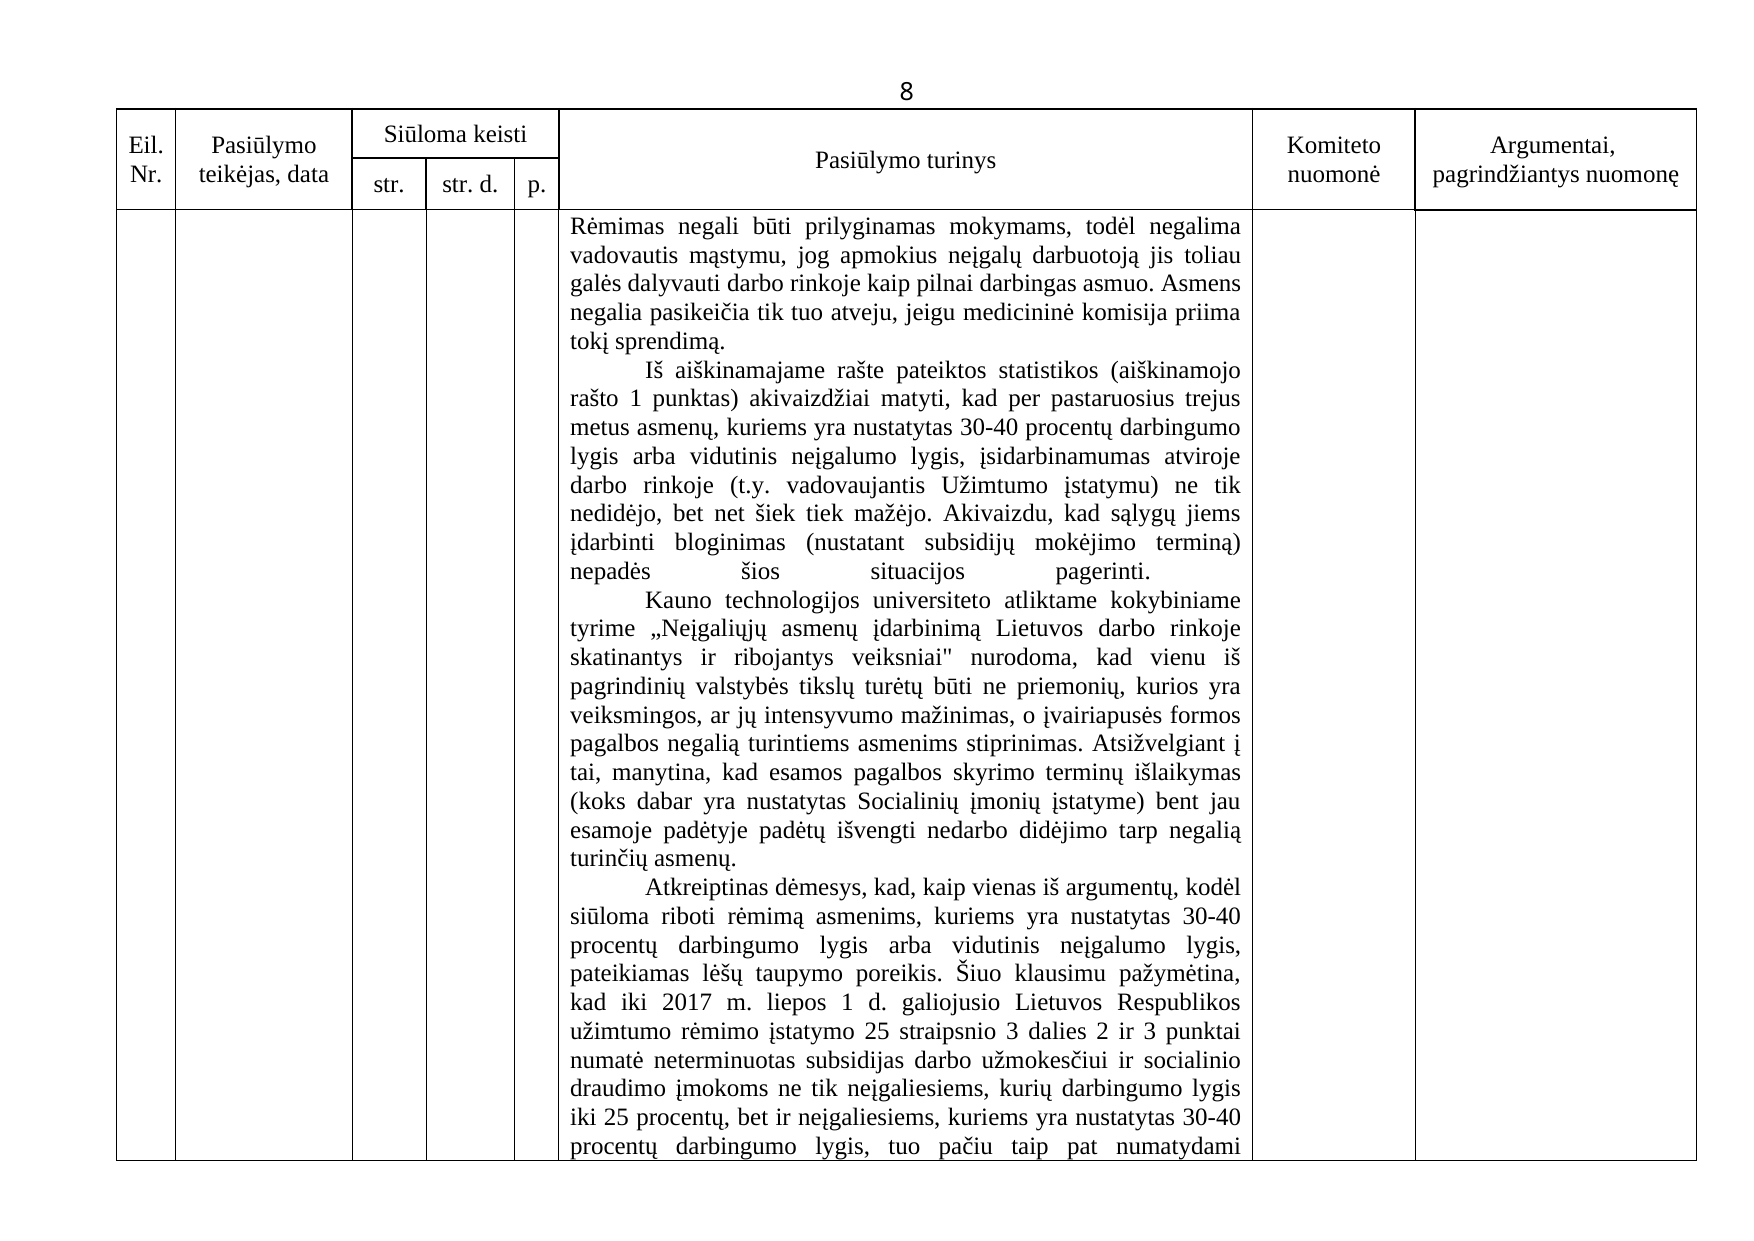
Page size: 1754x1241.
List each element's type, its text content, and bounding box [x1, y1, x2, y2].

table_cell [427, 210, 514, 1160]
table_header Siūloma keisti [353, 110, 558, 157]
table_cell [353, 210, 426, 1160]
table_cell [515, 210, 558, 1160]
table_cell [117, 210, 175, 1160]
table_cell [176, 210, 352, 1160]
table_cell str. d. [427, 159, 514, 209]
table_header Argumentai, pagrindžiantys nuomonę [1416, 110, 1696, 209]
table_cell [1416, 211, 1696, 1160]
table_cell p. [515, 159, 558, 209]
table_header Pasiūlymo teikėjas, data [176, 110, 351, 209]
table_cell str. [353, 159, 425, 209]
table_header Komiteto nuomonė [1253, 110, 1414, 209]
table_header Pasiūlymo turinys [560, 110, 1252, 209]
table_header Eil. Nr. [117, 110, 175, 209]
table_cell [1253, 210, 1415, 1160]
table_cell Rėmimas negali būti prilyginamas mokymams, todėl negalima vadovautis mąstymu, jog apmokius neįgalų darbuotoją jis toliau galės dalyvauti darbo rinkoje kaip pilnai darbingas asmuo. Asmens negalia pasikeičia tik tuo atveju, jeigu medicininė komisija priima tokį sprendimą. Iš aiškinamajame rašte pateiktos statistikos (aiškinamojo rašto 1 punktas) akivaizdžiai matyti, kad per pastaruosius trejus metus asmenų, kuriems yra nustatytas 30-40 procentų darbingumo lygis arba vidutinis neįgalumo lygis, įsidarbinamumas atviroje darbo rinkoje (t.y. vadovaujantis Užimtumo įstatymu) ne tik nedidėjo, bet net šiek tiek mažėjo. Akivaizdu, kad sąlygų jiems įdarbinti bloginimas (nustatant subsidijų mokėjimo terminą) nepadės šios situacijos pagerinti. Kauno technologijos universiteto atliktame kokybiniame tyrime „Neįgaliųjų asmenų įdarbinimą Lietuvos darbo rinkoje skatinantys ir ribojantys veiksniai" nurodoma, kad vienu iš pagrindinių valstybės tikslų turėtų būti ne priemonių, kurios yra veiksmingos, ar jų intensyvumo mažinimas, o įvairiapusės formos pagalbos negalią turintiems asmenims stiprinimas. Atsižvelgiant į tai, manytina, kad esamos pagalbos skyrimo terminų išlaikymas (koks dabar yra nustatytas Socialinių įmonių įstatyme) bent jau esamoje padėtyje padėtų išvengti nedarbo didėjimo tarp negalią turinčių asmenų. Atkreiptinas dėmesys, kad, kaip vienas iš argumentų, kodėl siūloma riboti rėmimą asmenims, kuriems yra nustatytas 30-40 procentų darbingumo lygis arba vidutinis neįgalumo lygis, pateikiamas lėšų taupymo poreikis. Šiuo klausimu pažymėtina, kad iki 2017 m. liepos 1 d. galiojusio Lietuvos Respublikos užimtumo rėmimo įstatymo 25 straipsnio 3 dalies 2 ir 3 punktai numatė neterminuotas subsidijas darbo užmokesčiui ir socialinio draudimo įmokoms ne tik neįgaliesiems, kurių darbingumo lygis iki 25 procentų, bet ir neįgaliesiems, kuriems yra nustatytas 30-40 procentų darbingumo lygis, tuo pačiu taip pat numatydami [559, 210, 1252, 1160]
